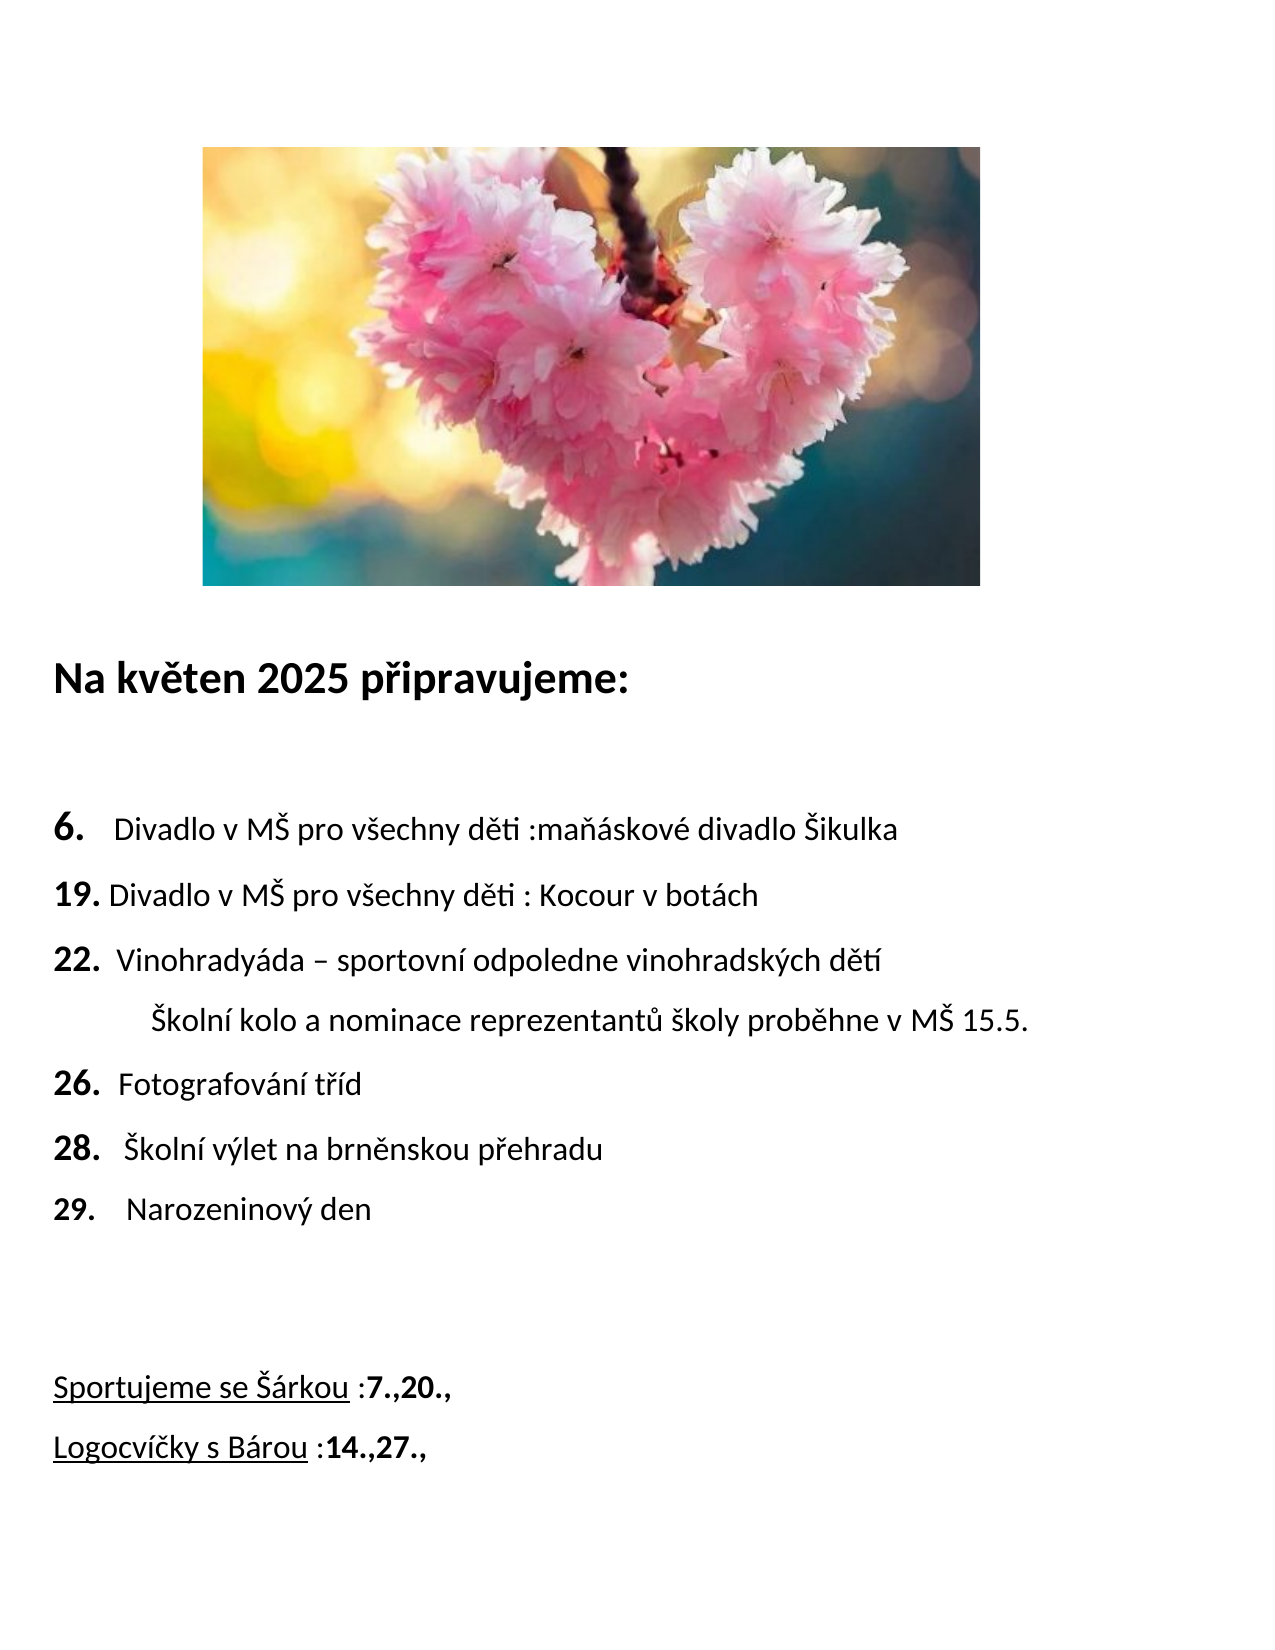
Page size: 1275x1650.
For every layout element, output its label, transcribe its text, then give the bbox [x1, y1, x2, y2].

text Na květen 2025 připravujeme: [53, 649, 1130, 705]
text Logocvíčky s Bárou :14.,27., [53, 1426, 1130, 1467]
text 6. Divadlo v MŠ pro všechny děti :maňáskové divadlo Šikulka [53, 800, 1130, 851]
text 28. Školní výlet na brněnskou přehradu [53, 1123, 1130, 1169]
text 22. Vinohradyáda – sportovní odpoledne vinohradských dětí [53, 934, 1130, 980]
text Sportujeme se Šárkou :7.,20., [53, 1366, 1130, 1407]
text Školní kolo a nominace reprezentantů školy proběhne v MŠ 15.5. [53, 999, 1130, 1040]
text 19. Divadlo v MŠ pro všechny děti : Kocour v botách [53, 870, 1130, 916]
text 26. Fotografování tříd [53, 1059, 1130, 1104]
text 29. Narozeninový den [53, 1188, 1130, 1229]
